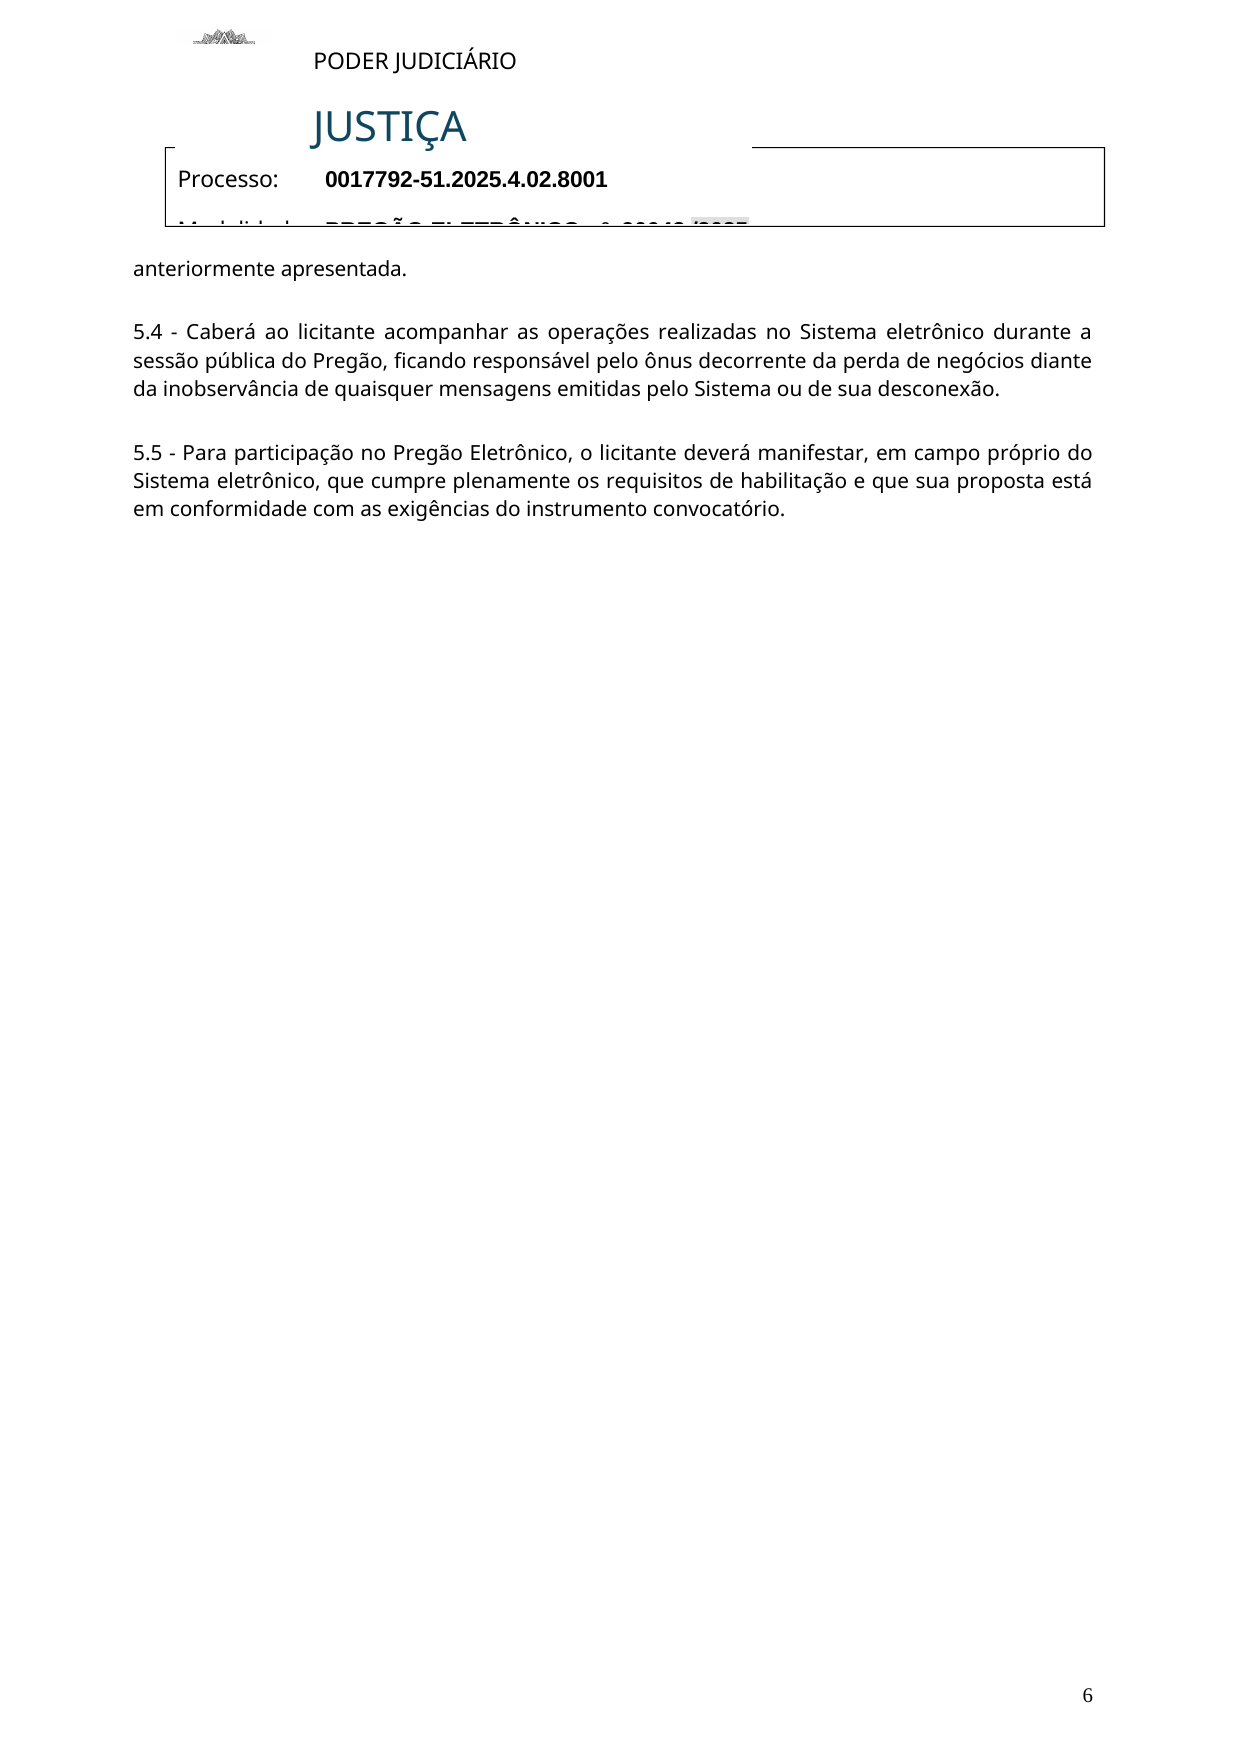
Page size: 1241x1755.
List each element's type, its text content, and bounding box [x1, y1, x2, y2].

list - Para participação no Pregão Eletrônico, o licitante deverá manifestar, em campo próprio do Sistema eletrônico, que cumpre plenamente os requisitos de habilitação e que sua proposta está em conformidade com as exigências do instrumento convocatório. [133, 438, 1093, 523]
list - Caberá ao licitante acompanhar as operações realizadas no Sistema eletrônico durante a sessão pública do Pregão, ficando responsável pelo ônus decorrente da perda de negócios diante da inobservância de quaisquer mensagens emitidas pelo Sistema ou de sua desconexão. [133, 317, 1093, 403]
list anteriormente apresentada. [133, 254, 1093, 283]
